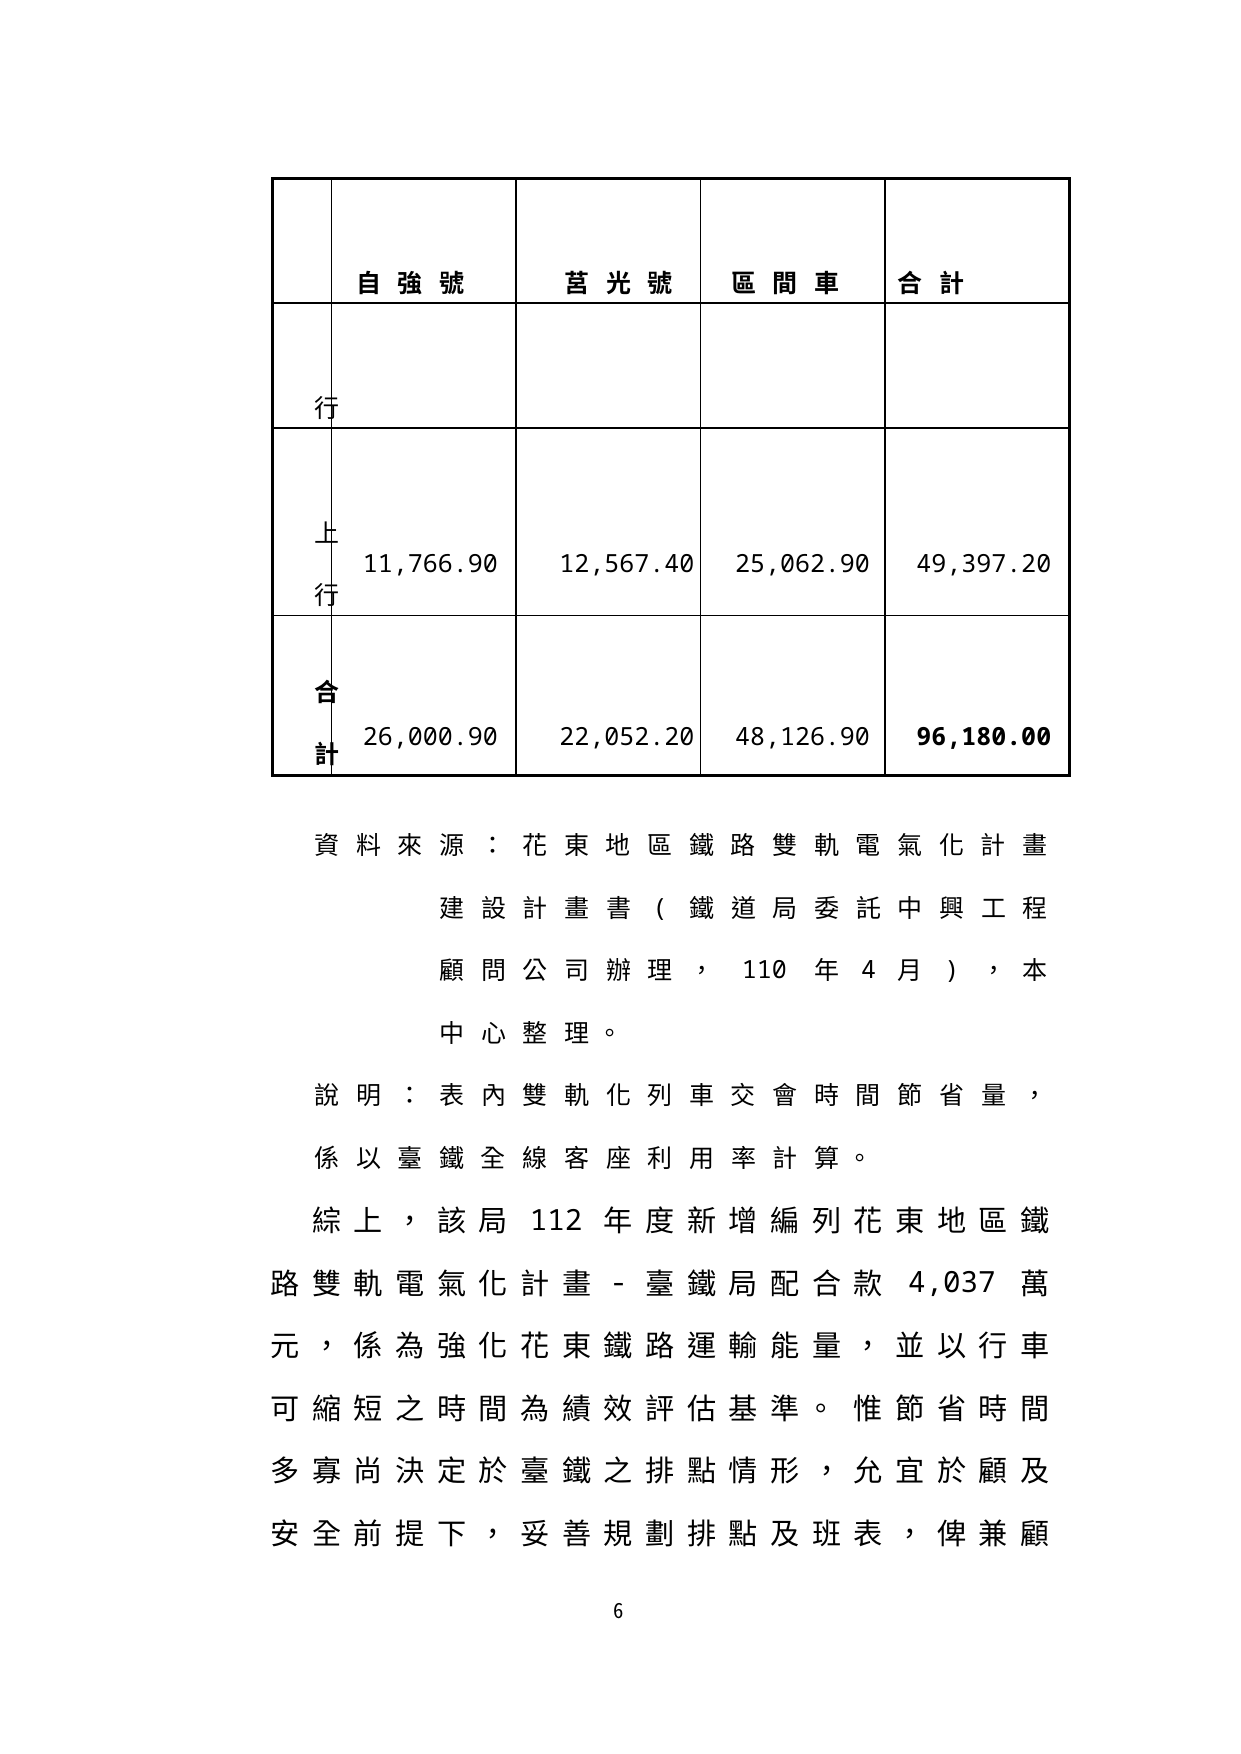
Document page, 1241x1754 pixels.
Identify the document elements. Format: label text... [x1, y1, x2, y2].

text 綜上，該局112年度新增編列花東地區鐵路雙軌電氣化計畫-臺鐵局配合款4,037萬元，係為強化花東鐵路運輸能量，並以行車可縮短之時間為績效評估基準。惟節省時間多寡尚決定於臺鐵之排點情形，允宜於顧及安全前提下，妥善規劃排點及班表，俾兼顧 [240, 1177, 1056, 1552]
table_header [274, 180, 331, 302]
table_cell 11,766.90 [332, 429, 515, 615]
table_header 莒光號 [517, 180, 700, 302]
table_cell 25,062.90 [701, 429, 884, 615]
table_header 區間車 [701, 180, 884, 302]
table_cell 上行 [274, 429, 331, 615]
table_cell 96,180.00 [886, 616, 1068, 774]
text 資料來源：花東地區鐵路雙軌電氣化計畫建設計畫書(鐵道局委託中興工程顧問公司辦理，110年4月)，本中心整理。 [269, 802, 1056, 1052]
table_cell 12,567.40 [517, 429, 700, 615]
table_cell 48,126.90 [701, 616, 884, 774]
table_cell 26,000.90 [332, 616, 515, 774]
table_cell [517, 304, 700, 427]
table_cell 14,234.00 [332, 304, 515, 427]
table_cell 49,397.20 [886, 429, 1068, 615]
table_cell 下行 [274, 304, 331, 427]
table_cell 合計 [274, 616, 331, 774]
text 說明：表內雙軌化列車交會時間節省量，係以臺鐵全線客座利用率計算。 [269, 1052, 1056, 1177]
table_cell 22,052.20 [517, 616, 700, 774]
table_cell [886, 304, 1068, 427]
table_header 合計 [886, 180, 1068, 302]
table_cell [701, 304, 884, 427]
table_header 自強號 [332, 180, 515, 302]
